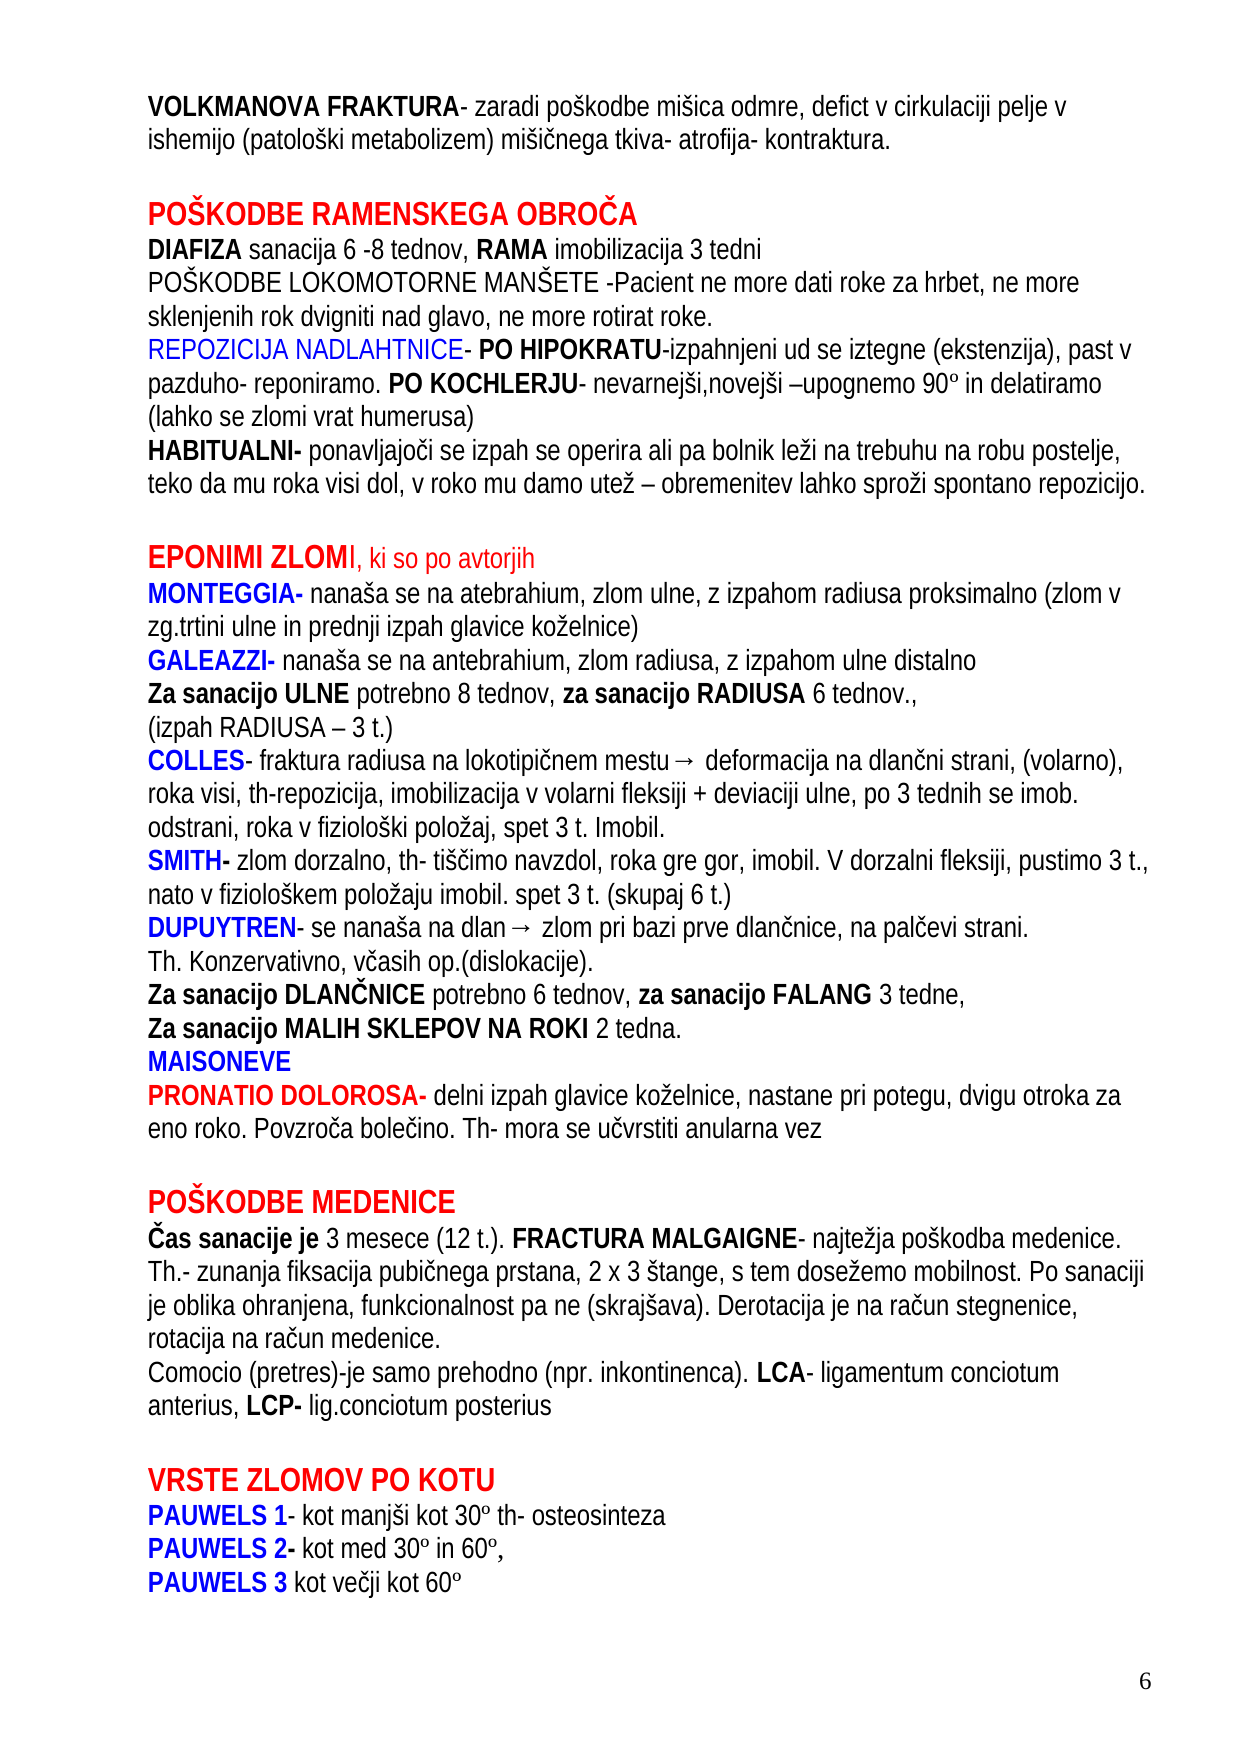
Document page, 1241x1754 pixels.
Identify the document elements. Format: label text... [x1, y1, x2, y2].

text SMITH- zlom dorzalno, th- tiščimo navzdol, roka gre gor, imobil. V dorzalni fleksiji, pustimo 3 t., nato v fiziološkem položaju imobil. spet 3 t. (skupaj 6 t.) [148, 843, 1152, 910]
text Comocio (pretres)-je samo prehodno (npr. inkontinenca). LCA- ligamentum conciotum anterius, LCP- lig.conciotum posterius [148, 1355, 1152, 1422]
text Za sanacijo DLANČNICE potrebno 6 tednov, za sanacijo FALANG 3 tedne, [148, 977, 1152, 1011]
text DUPUYTREN- se nanaša na dlan→ zlom pri bazi prve dlančnice, na palčevi strani. [148, 910, 1152, 944]
text PAUWELS 2- kot med 30º in 60º, [148, 1532, 1152, 1565]
text VRSTE ZLOMOV PO KOTU [148, 1460, 1152, 1498]
text PRONATIO DOLOROSA- delni izpah glavice koželnice, nastane pri potegu, dvigu otroka za eno roko. Povzroča bolečino. Th- mora se učvrstiti anularna vez [148, 1078, 1152, 1144]
text Čas sanacije je 3 mesece (12 t.). FRACTURA MALGAIGNE- najtežja poškodba medenice. Th.- zunanja fiksacija pubičnega prstana, 2 x 3 štange, s tem dosežemo mobilnost. Po sanaciji je oblika ohranjena, funkcionalnost pa ne (skrajšava). Derotacija je na račun stegnenice, rotacija na račun medenice. [148, 1221, 1152, 1355]
text MONTEGGIA- nanaša se na atebrahium, zlom ulne, z izpahom radiusa proksimalno (zlom v zg.trtini ulne in prednji izpah glavice koželnice) [148, 576, 1152, 643]
text POŠKODBE RAMENSKEGA OBROČA [148, 194, 1152, 232]
text REPOZICIJA NADLAHTNICE- PO HIPOKRATU-izpahnjeni ud se iztegne (ekstenzija), past v pazduho- reponiramo. PO KOCHLERJU- nevarnejši,novejši –upognemo 90º in delatiramo (lahko se zlomi vrat humerusa) [148, 332, 1152, 433]
text HABITUALNI- ponavljajoči se izpah se operira ali pa bolnik leži na trebuhu na robu postelje, teko da mu roka visi dol, v roko mu damo utež – obremenitev lahko sproži spontano repozicijo. [148, 433, 1152, 499]
text PAUWELS 1- kot manjši kot 30º th- osteosinteza [148, 1498, 1152, 1532]
text GALEAZZI- nanaša se na antebrahium, zlom radiusa, z izpahom ulne distalno [148, 643, 1152, 676]
text POŠKODBE LOKOMOTORNE MANŠETE -Pacient ne more dati roke za hrbet, ne more sklenjenih rok dvigniti nad glavo, ne more rotirat roke. [148, 265, 1152, 332]
text VOLKMANOVA FRAKTURA- zaradi poškodbe mišica odmre, defict v cirkulaciji pelje v ishemijo (patološki metabolizem) mišičnega tkiva- atrofija- kontraktura. [148, 89, 1152, 156]
text COLLES- fraktura radiusa na lokotipičnem mestu→ deformacija na dlančni strani, (volarno), roka visi, th-repozicija, imobilizacija v volarni fleksiji + deviaciji ulne, po 3 tednih se imob. odstrani, roka v fiziološki položaj, spet 3 t. Imobil. [148, 743, 1152, 843]
text PAUWELS 3 kot večji kot 60º [148, 1565, 1152, 1599]
text DIAFIZA sanacija 6 -8 tednov, RAMA imobilizacija 3 tedni [148, 232, 1152, 265]
text EPONIMI ZLOMI, ki so po avtorjih [148, 538, 1152, 576]
text (izpah RADIUSA – 3 t.) [148, 710, 1152, 743]
text Za sanacijo MALIH SKLEPOV NA ROKI 2 tedna. [148, 1011, 1152, 1044]
text Za sanacijo ULNE potrebno 8 tednov, za sanacijo RADIUSA 6 tednov., [148, 676, 1152, 710]
text POŠKODBE MEDENICE [148, 1183, 1152, 1221]
text Th. Konzervativno, včasih op.(dislokacije). [148, 944, 1152, 977]
text MAISONEVE [148, 1044, 1152, 1078]
